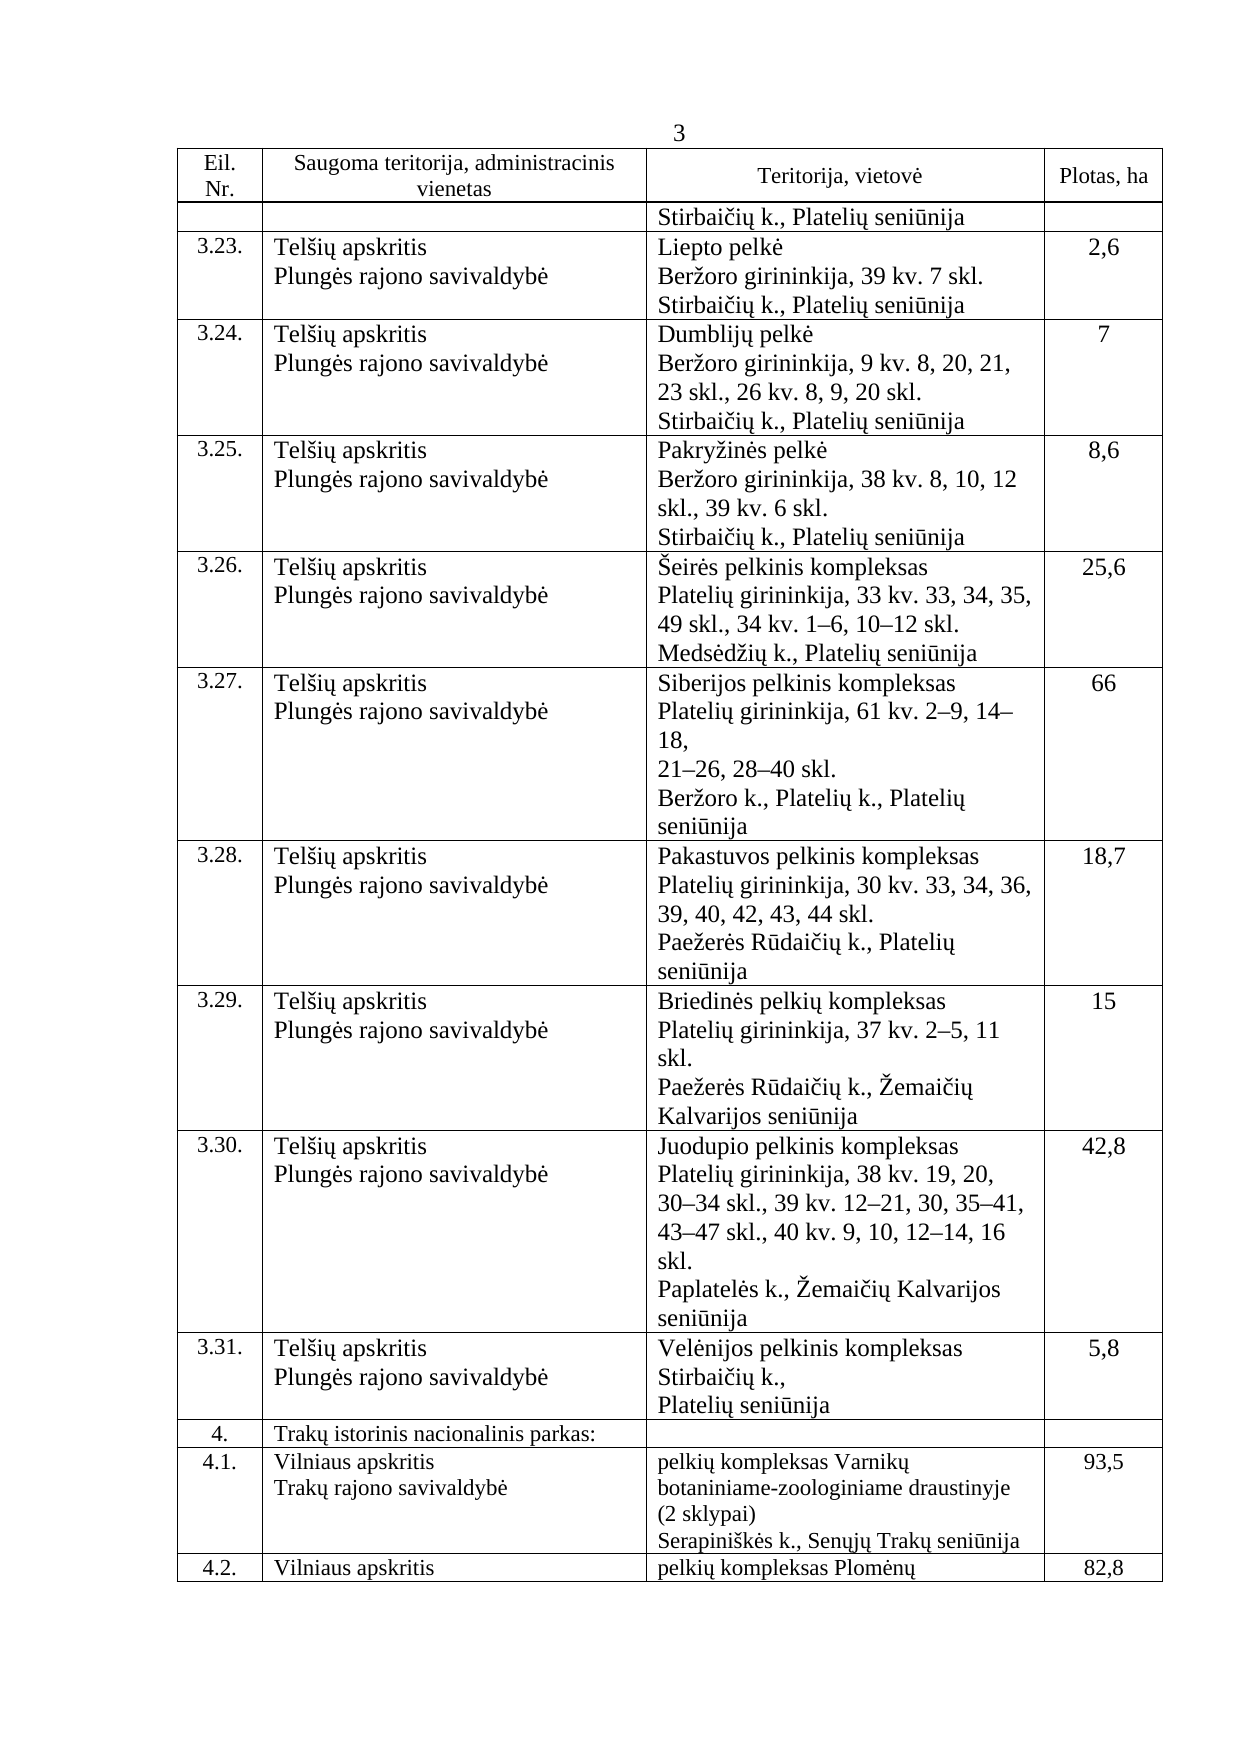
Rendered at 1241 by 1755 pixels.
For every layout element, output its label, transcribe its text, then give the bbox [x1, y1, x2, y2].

table_cell 3.28. [178, 841, 262, 985]
table_cell 7 [1045, 320, 1162, 434]
table_cell Telšių apskritis Plungės rajono savivaldybė [263, 1131, 646, 1332]
table_cell Šeirės pelkinis kompleksas Platelių girininkija, 33 kv. 33, 34, 35, 49 skl., 34 kv. 1–6, 10–12 skl. Medsėdžių k., Platelių seniūnija [647, 552, 1044, 667]
table_header Eil. Nr. [178, 149, 262, 201]
table_cell Telšių apskritis Plungės rajono savivaldybė [263, 552, 646, 667]
table_cell 3.26. [178, 552, 262, 667]
table_cell [178, 203, 262, 231]
table_cell Stirbaičių k., Platelių seniūnija [647, 203, 1044, 231]
table_cell 18,7 [1045, 841, 1162, 985]
table_cell Vilniaus apskritis Trakų rajono savivaldybė [263, 1448, 646, 1553]
table_cell [263, 203, 646, 231]
table_cell 15 [1045, 986, 1162, 1130]
table_cell Dumblijų pelkė Beržoro girininkija, 9 kv. 8, 20, 21, 23 skl., 26 kv. 8, 9, 20 skl. Stirbaičių k., Platelių seniūnija [647, 320, 1044, 434]
table_cell Juodupio pelkinis kompleksas Platelių girininkija, 38 kv. 19, 20, 30–34 skl., 39 kv. 12–21, 30, 35–41, 43–47 skl., 40 kv. 9, 10, 12–14, 16 skl. Paplatelės k., Žemaičių Kalvarijos seniūnija [647, 1131, 1044, 1332]
table_cell Velėnijos pelkinis kompleksas Stirbaičių k., Platelių seniūnija [647, 1333, 1044, 1419]
table_cell 3.27. [178, 668, 262, 840]
table_cell Briedinės pelkių kompleksas Platelių girininkija, 37 kv. 2–5, 11 skl. Paežerės Rūdaičių k., Žemaičių Kalvarijos seniūnija [647, 986, 1044, 1130]
table_cell 3.30. [178, 1131, 262, 1332]
table_cell 3.23. [178, 232, 262, 318]
table_cell 82,8 [1045, 1554, 1162, 1581]
table_cell [1045, 203, 1162, 231]
table_cell 3.29. [178, 986, 262, 1130]
table_cell Telšių apskritis Plungės rajono savivaldybė [263, 1333, 646, 1419]
table_cell [647, 1420, 1044, 1447]
table_cell 5,8 [1045, 1333, 1162, 1419]
table_cell 4.2. [178, 1554, 262, 1581]
table_cell 2,6 [1045, 232, 1162, 318]
table_cell Telšių apskritis Plungės rajono savivaldybė [263, 668, 646, 840]
table_cell Telšių apskritis Plungės rajono savivaldybė [263, 436, 646, 551]
table_header Teritorija, vietovė [647, 149, 1044, 201]
table_cell Pakryžinės pelkė Beržoro girininkija, 38 kv. 8, 10, 12 skl., 39 kv. 6 skl. Stirbaičių k., Platelių seniūnija [647, 436, 1044, 551]
table_cell 4. [178, 1420, 262, 1447]
table_cell 8,6 [1045, 436, 1162, 551]
table_cell Telšių apskritis Plungės rajono savivaldybė [263, 841, 646, 985]
table_cell Liepto pelkė Beržoro girininkija, 39 kv. 7 skl. Stirbaičių k., Platelių seniūnija [647, 232, 1044, 318]
table_cell Trakų istorinis nacionalinis parkas: [263, 1420, 646, 1447]
table_cell 3.31. [178, 1333, 262, 1419]
table_cell Pakastuvos pelkinis kompleksas Platelių girininkija, 30 kv. 33, 34, 36, 39, 40, 42, 43, 44 skl. Paežerės Rūdaičių k., Platelių seniūnija [647, 841, 1044, 985]
table_header Plotas, ha [1045, 149, 1162, 201]
table_cell 3.24. [178, 320, 262, 434]
table_cell 93,5 [1045, 1448, 1162, 1553]
table_cell 42,8 [1045, 1131, 1162, 1332]
table_cell [1045, 1420, 1162, 1447]
table_cell Siberijos pelkinis kompleksas Platelių girininkija, 61 kv. 2–9, 14–18, 21–26, 28–40 skl. Beržoro k., Platelių k., Platelių seniūnija [647, 668, 1044, 840]
table_cell 25,6 [1045, 552, 1162, 667]
table_cell 66 [1045, 668, 1162, 840]
table_header Saugoma teritorija, administracinis vienetas [263, 149, 646, 201]
table_cell Vilniaus apskritis [263, 1554, 646, 1581]
table_cell pelkių kompleksas Plomėnų [647, 1554, 1044, 1581]
table_cell Telšių apskritis Plungės rajono savivaldybė [263, 232, 646, 318]
table_cell 3.25. [178, 436, 262, 551]
table_cell Telšių apskritis Plungės rajono savivaldybė [263, 986, 646, 1130]
table_cell 4.1. [178, 1448, 262, 1553]
table_cell Telšių apskritis Plungės rajono savivaldybė [263, 320, 646, 434]
table_cell pelkių kompleksas Varnikų botaniniame-zoologiniame draustinyje (2 sklypai) Serapiniškės k., Senųjų Trakų seniūnija [647, 1448, 1044, 1553]
